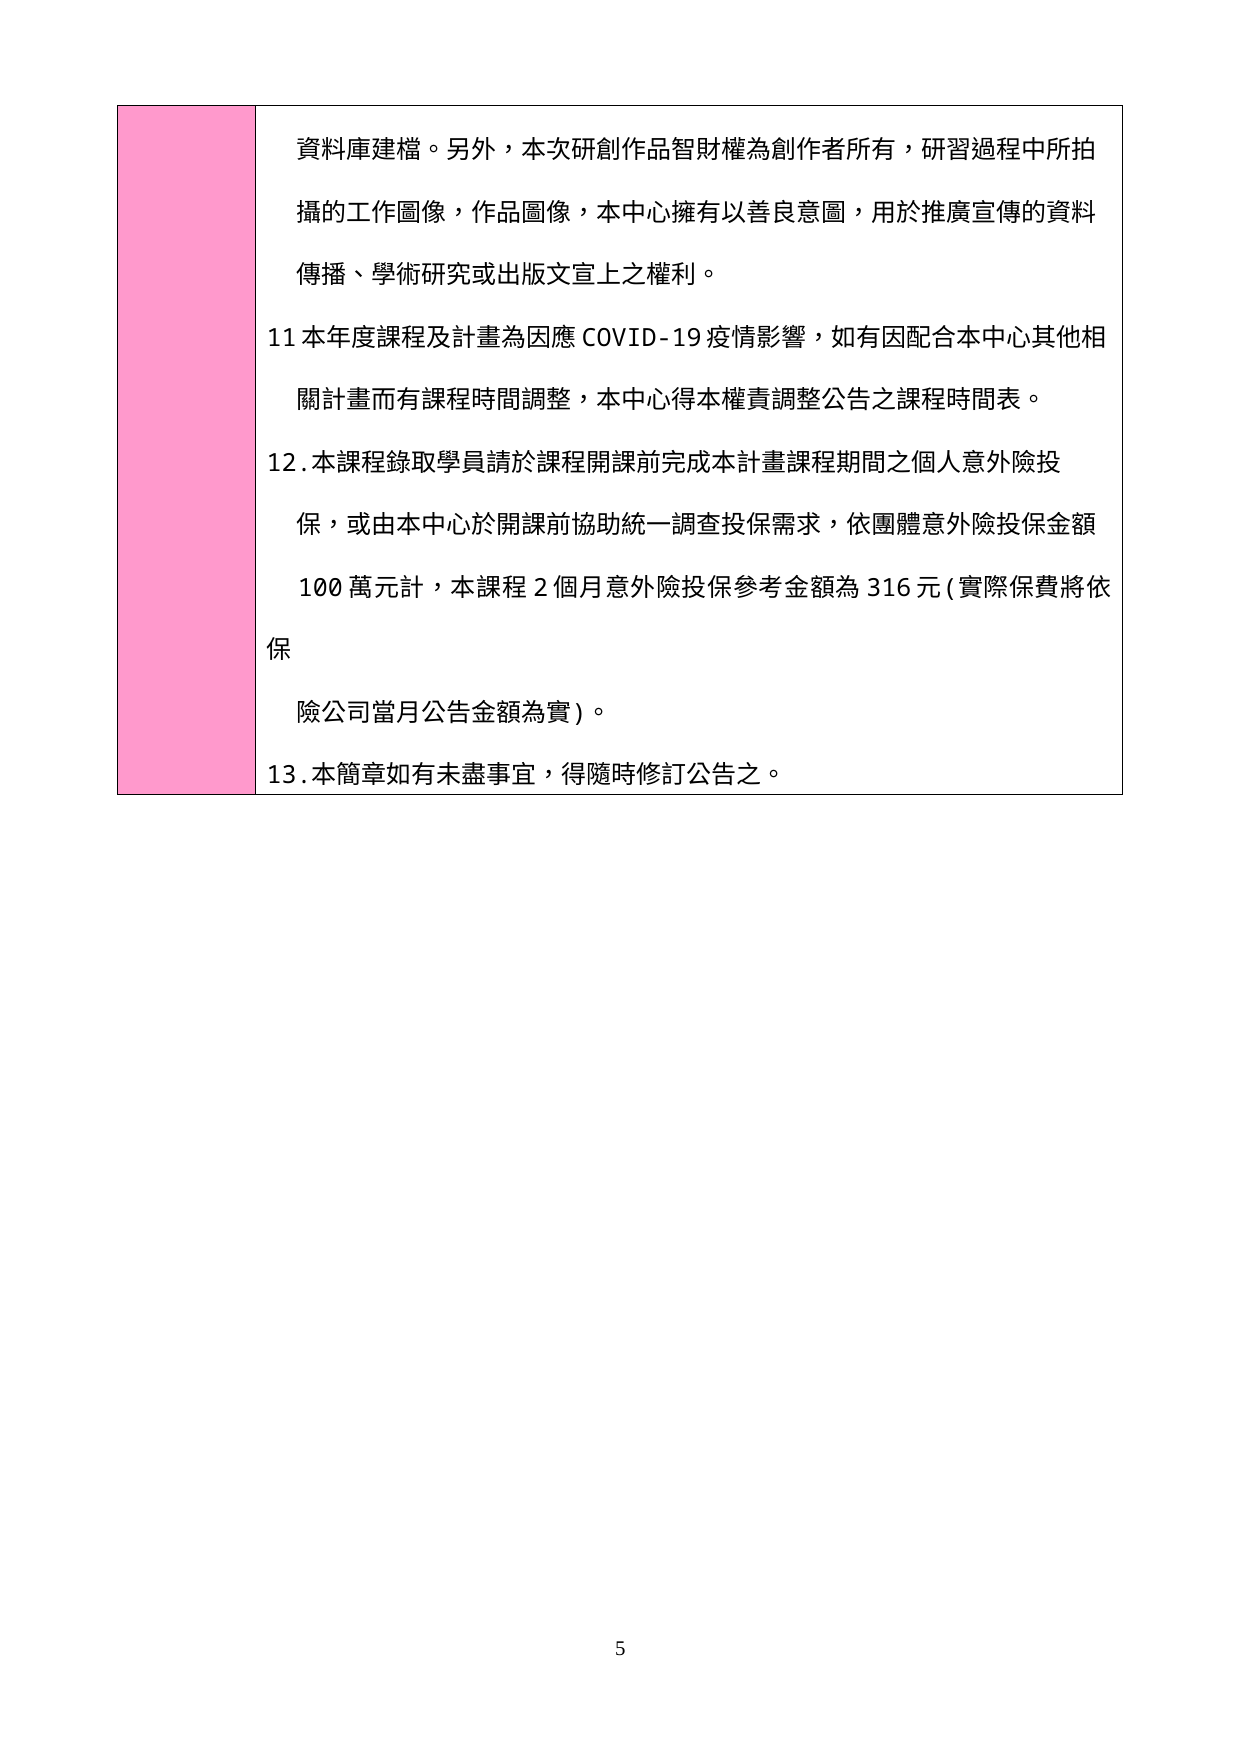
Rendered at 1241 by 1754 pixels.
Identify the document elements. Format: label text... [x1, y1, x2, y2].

table_cell [118, 106, 255, 794]
table_cell 資料庫建檔。另外，本次研創作品智財權為創作者所有，研習過程中所拍 攝的工作圖像，作品圖像，本中心擁有以善良意圖，用於推廣宣傳的資料 傳播、學術研究或出版文宣上之權利。 11本年度課程及計畫為因應COVID-19疫情影響，如有因配合本中心其他相 關計畫而有課程時間調整，本中心得本權責調整公告之課程時間表。 12.本課程錄取學員請於課程開課前完成本計畫課程期間之個人意外險投 保，或由本中心於開課前協助統一調查投保需求，依團體意外險投保金額 100萬元計，本課程2個月意外險投保參考金額為316元(實際保費將依保 險公司當月公告金額為實)。 13.本簡章如有未盡事宜，得隨時修訂公告之。 [256, 106, 1122, 794]
